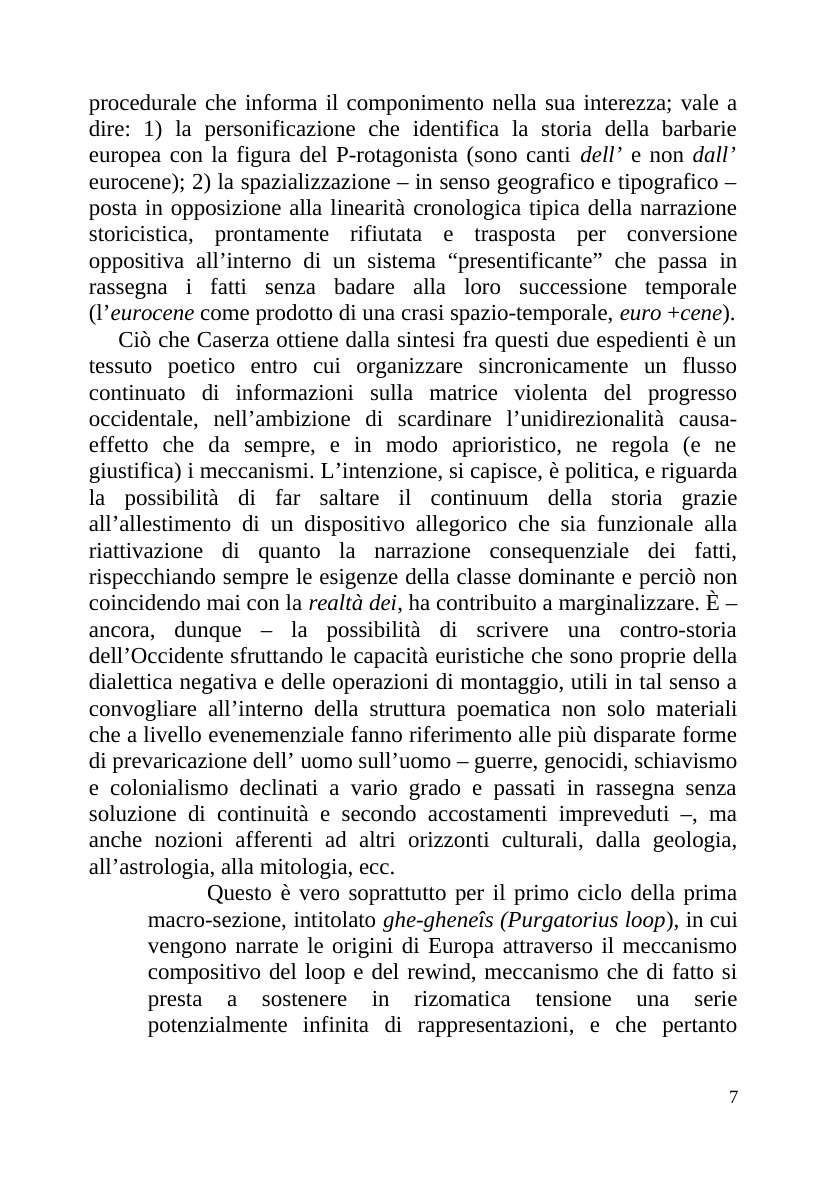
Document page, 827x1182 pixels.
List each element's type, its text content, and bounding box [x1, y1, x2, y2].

text Questo è vero soprattutto per il primo ciclo della prima macro-sezione, intitolato ghe-gheneîs (Purgatorius loop), in cui vengono narrate le origini di Europa attraverso il meccanismo compositivo del loop e del rewind, meccanismo che di fatto si presta a sostenere in rizomatica tensione una serie potenzialmente infinita di rappresentazioni, e che pertanto [148, 879, 738, 1037]
text procedurale che informa il componimento nella sua interezza; vale a dire: 1) la personificazione che identifica la storia della barbarie europea con la figura del P-rotagonista (sono canti dell’ e non dall’ eurocene); 2) la spazializzazione – in senso geografico e tipografico – posta in opposizione alla linearità cronologica tipica della narrazione storicistica, prontamente rifiutata e trasposta per conversione oppositiva all’interno di un sistema “presentificante” che passa in rassegna i fatti senza badare alla loro successione temporale (l’eurocene come prodotto di una crasi spazio-temporale, euro +cene). [89, 89, 738, 326]
text Ciò che Caserza ottiene dalla sintesi fra questi due espedienti è un tessuto poetico entro cui organizzare sincronicamente un flusso continuato di informazioni sulla matrice violenta del progresso occidentale, nell’ambizione di scardinare l’unidirezionalità causa-effetto che da sempre, e in modo aprioristico, ne regola (e ne giustifica) i meccanismi. L’intenzione, si capisce, è politica, e riguarda la possibilità di far saltare il continuum della storia grazie all’allestimento di un dispositivo allegorico che sia funzionale alla riattivazione di quanto la narrazione consequenziale dei fatti, rispecchiando sempre le esigenze della classe dominante e perciò non coincidendo mai con la realtà dei, ha contribuito a marginalizzare. È – ancora, dunque – la possibilità di scrivere una contro-storia dell’Occidente sfruttando le capacità euristiche che sono proprie della dialettica negativa e delle operazioni di montaggio, utili in tal senso a convogliare all’interno della struttura poematica non solo materiali che a livello evenemenziale fanno riferimento alle più disparate forme di prevaricazione dell’ uomo sull’uomo – guerre, genocidi, schiavismo e colonialismo declinati a vario grado e passati in rassegna senza soluzione di continuità e secondo accostamenti impreveduti –, ma anche nozioni afferenti ad altri orizzonti culturali, dalla geologia, all’astrologia, alla mitologia, ecc. [89, 326, 738, 879]
